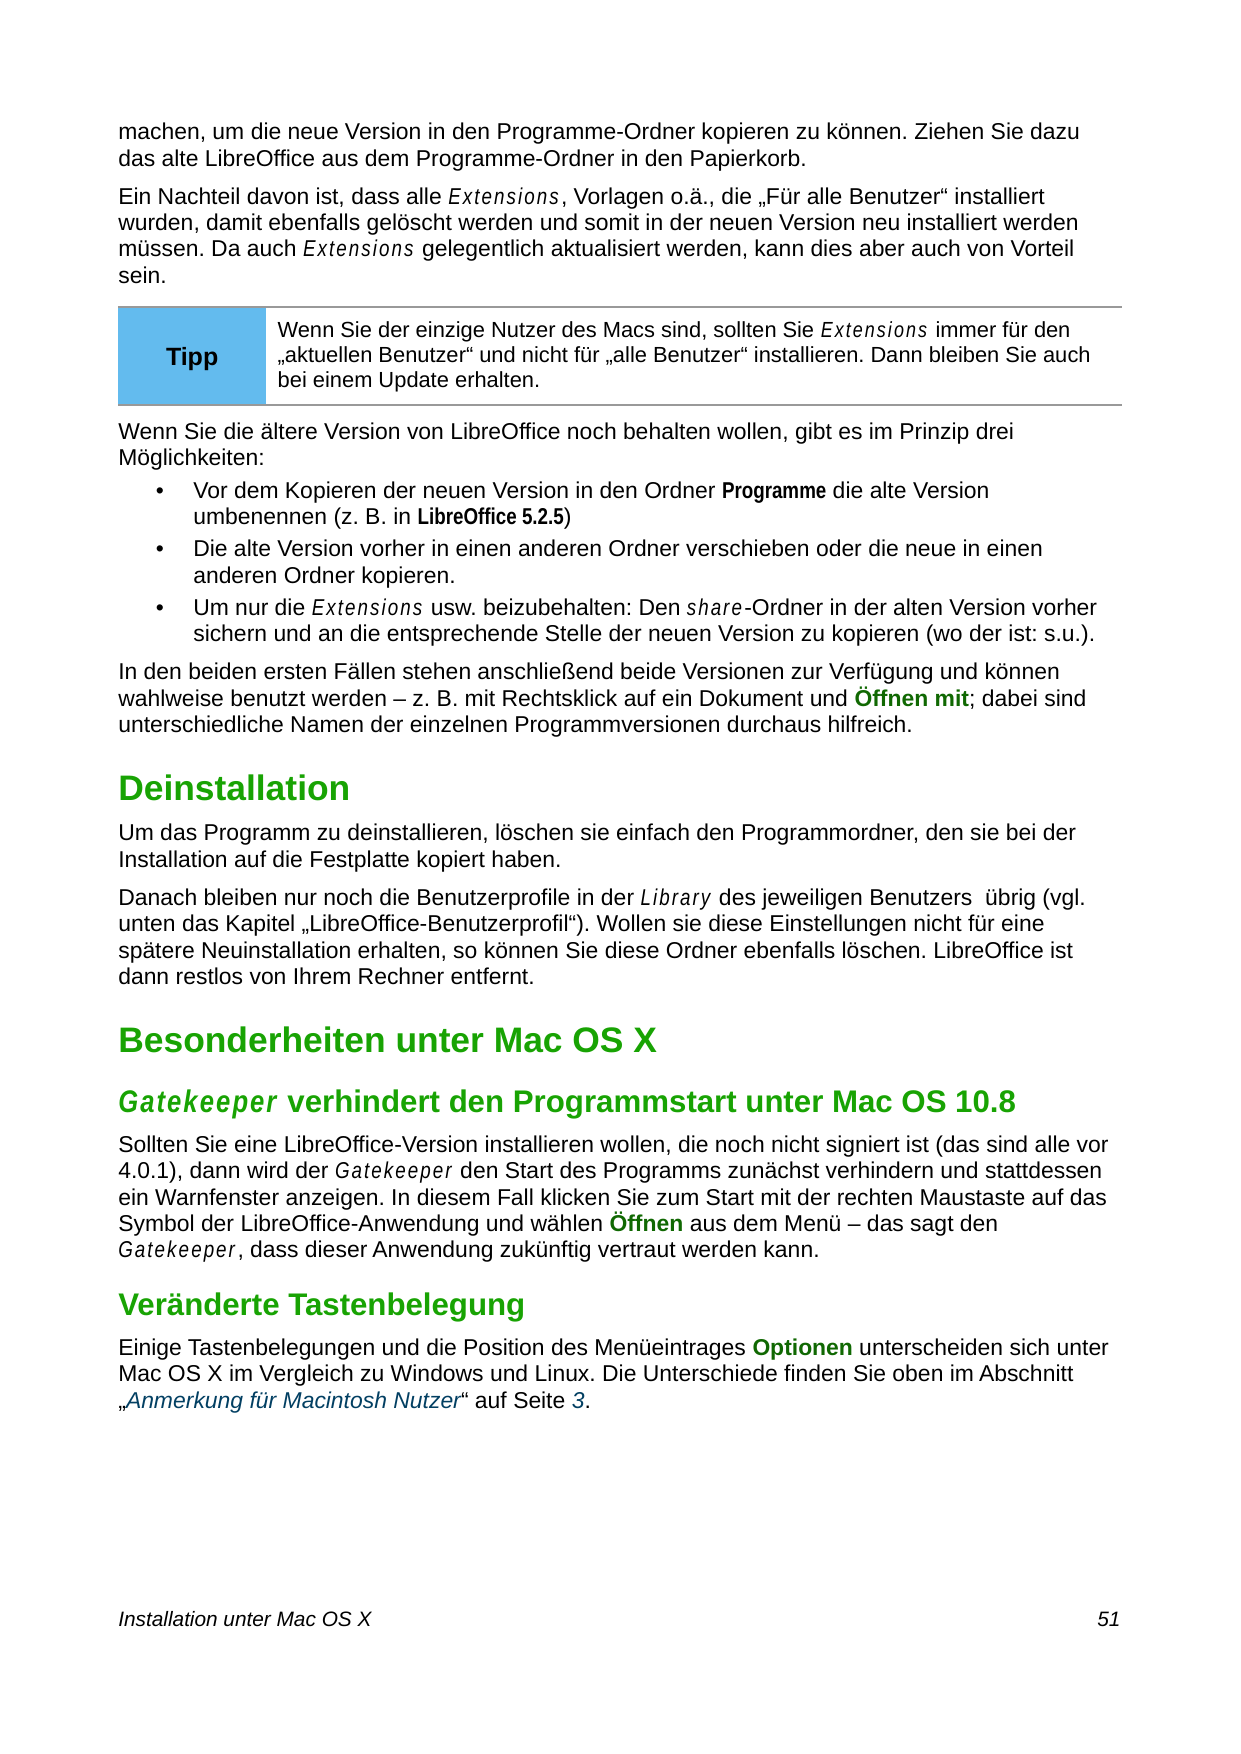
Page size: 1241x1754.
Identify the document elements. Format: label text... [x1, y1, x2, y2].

subtitle Besonderheiten unter Mac OS X [118, 1019, 1122, 1059]
text Einige Tastenbelegungen und die Position des Menüeintrages Optionen unterscheiden sich unter Mac OS X im Vergleich zu Windows und Linux. Die Unterschiede finden Sie oben im Abschnitt „Anmerkung für Macintosh Nutzer“ auf Seite 3. [118, 1334, 1122, 1413]
subtitle Deinstallation [118, 767, 1122, 808]
list Die alte Version vorher in einen anderen Ordner verschieben oder die neue in einen anderen Ordner kopieren. [156, 535, 1122, 588]
subtitle Gatekeeper verhindert den Programmstart unter Mac OS 10.8 [118, 1083, 1122, 1119]
text Sollten Sie eine LibreOffice-Version installieren wollen, die noch nicht signiert ist (das sind alle vor 4.0.1), dann wird der Gatekeeper den Start des Programms zunächst verhindern und stattdessen ein Warnfenster anzeigen. In diesem Fall klicken Sie zum Start mit der rechten Maustaste auf das Symbol der LibreOffice-Anwendung und wählen Öffnen aus dem Menü – das sagt den Gatekeeper, dass dieser Anwendung zukünftig vertraut werden kann. [118, 1131, 1122, 1263]
subtitle Veränderte Tastenbelegung [118, 1286, 1122, 1322]
list Um nur die Extensions usw. beizubehalten: Den share-Ordner in der alten Version vorher sichern und an die entsprechende Stelle der neuen Version zu kopieren (wo der ist: s.u.). [156, 594, 1122, 647]
text Danach bleiben nur noch die Benutzerprofile in der Library des jeweiligen Benutzers übrig (vgl. unten das Kapitel „LibreOffice-Benutzerprofil“). Wollen sie diese Einstellungen nicht für eine spätere Neuinstallation erhalten, so können Sie diese Ordner ebenfalls löschen. LibreOffice ist dann restlos von Ihrem Rechner entfernt. [118, 884, 1122, 989]
text machen, um die neue Version in den Programme-Ordner kopieren zu können. Ziehen Sie dazu das alte LibreOffice aus dem Programme-Ordner in den Papierkorb. [118, 118, 1122, 171]
text Um das Programm zu deinstallieren, löschen sie einfach den Programmordner, den sie bei der Installation auf die Festplatte kopiert haben. [118, 819, 1122, 872]
table_header Tipp [118, 308, 266, 404]
text Ein Nachteil davon ist, dass alle Extensions, Vorlagen o.ä., die „Für alle Benutzer“ installiert wurden, damit ebenfalls gelöscht werden und somit in der neuen Version neu installiert werden müssen. Da auch Extensions gelegentlich aktualisiert werden, kann dies aber auch von Vorteil sein. [118, 183, 1122, 288]
text In den beiden ersten Fällen stehen anschließend beide Versionen zur Verfügung und können wahlweise benutzt werden – z. B. mit Rechtsklick auf ein Dokument und Öffnen mit; dabei sind unterschiedliche Namen der einzelnen Programmversionen durchaus hilfreich. [118, 658, 1122, 737]
text Wenn Sie die ältere Version von LibreOffice noch behalten wollen, gibt es im Prinzip drei Möglichkeiten: [118, 418, 1122, 471]
list Vor dem Kopieren der neuen Version in den Ordner Programme die alte Version umbenennen (z. B. in LibreOffice 5.2.5) [156, 477, 1122, 529]
table_header Wenn Sie der einzige Nutzer des Macs sind, sollten Sie Extensions immer für den „aktuellen Benutzer“ und nicht für „alle Benutzer“ installieren. Dann bleiben Sie auch bei einem Update erhalten. [266, 308, 1122, 404]
